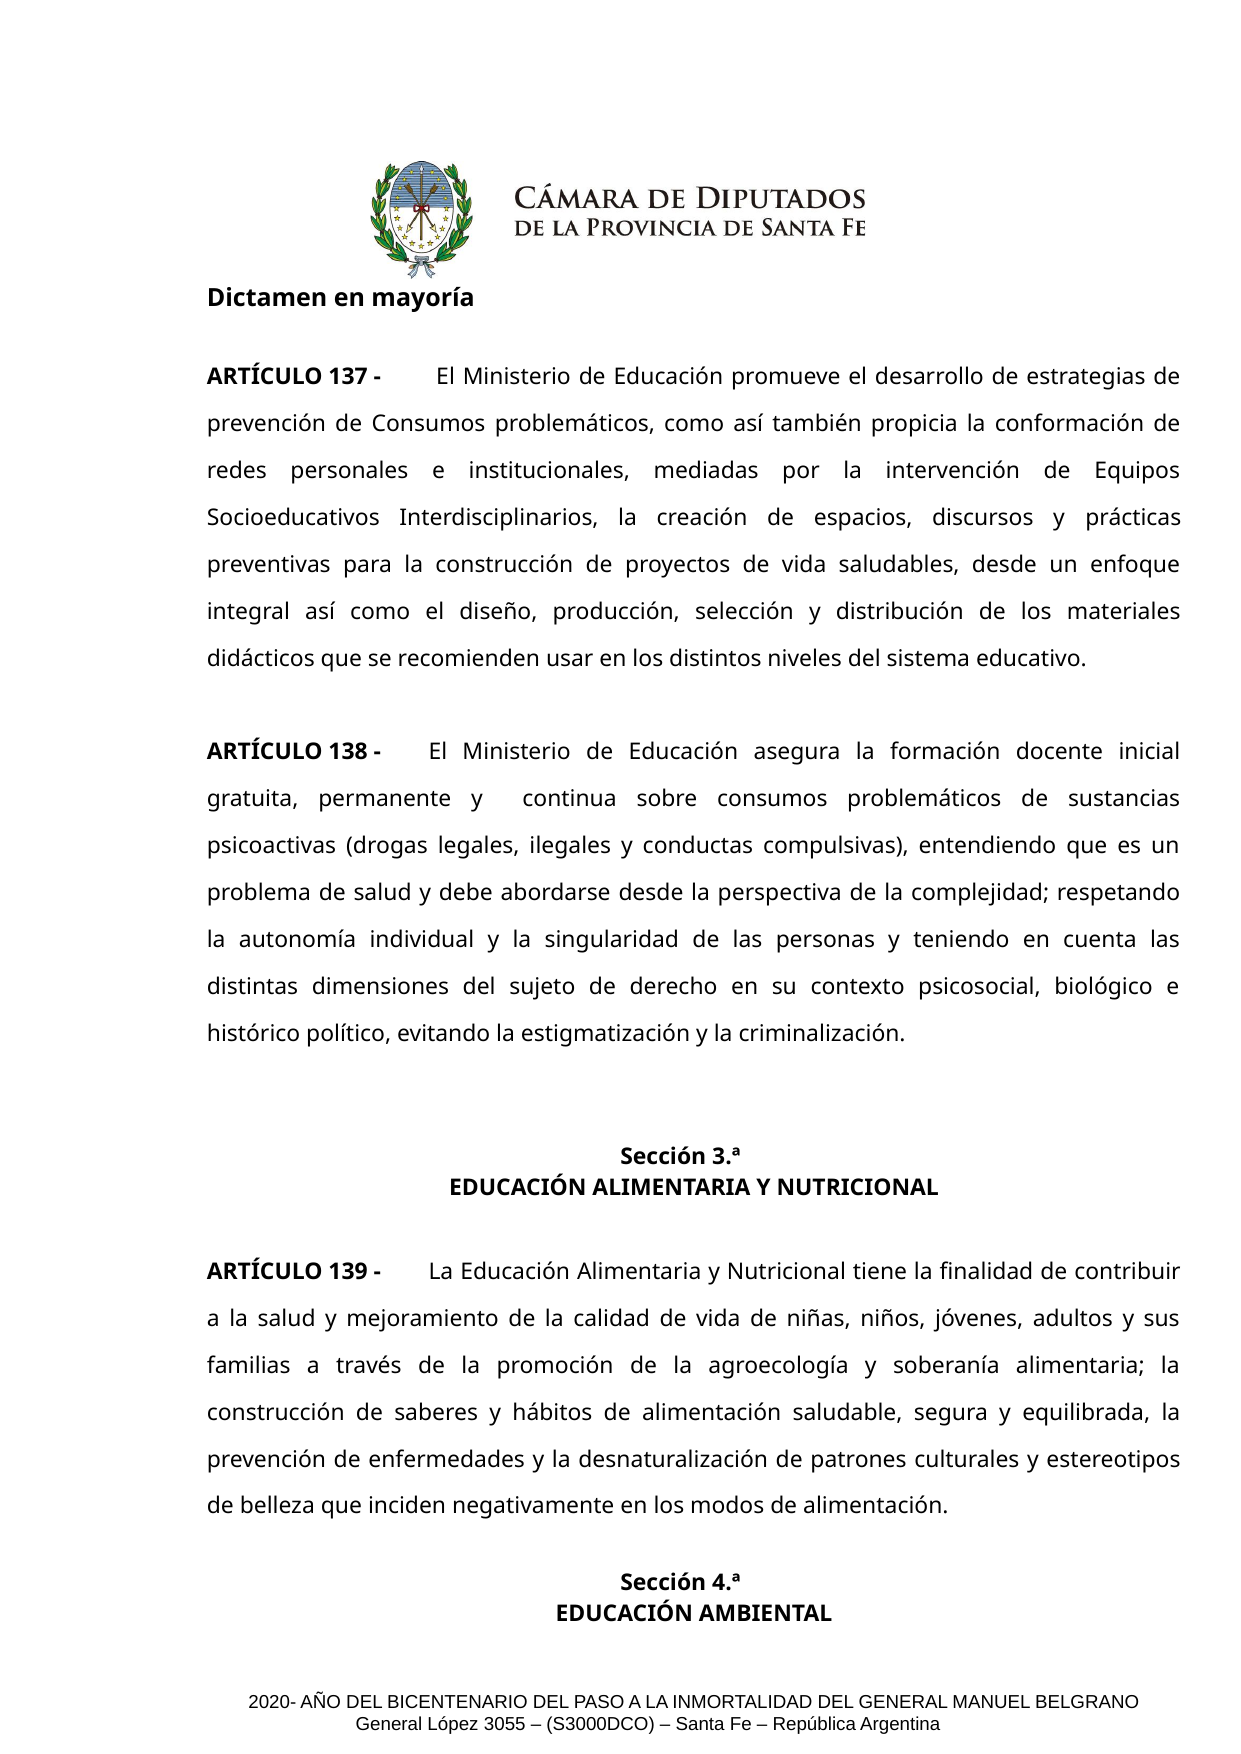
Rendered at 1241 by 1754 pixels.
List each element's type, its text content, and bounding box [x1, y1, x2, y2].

picture [370, 161, 866, 283]
list EDUCACIÓN AMBIENTAL [207, 1566, 1181, 1628]
list La Educación Alimentaria y Nutricional tiene la finalidad de contribuir a la salud y mejoramiento de la calidad de vida de niñas, niños, jóvenes, adultos y sus familias a través de la promoción de la agroecología y soberanía alimentaria; la construcción de saberes y hábitos de alimentación saludable, segura y equilibrada, la prevención de enfermedades y la desnaturalización de patrones culturales y estereotipos de belleza que inciden negativamente en los modos de alimentación. [207, 1255, 1181, 1521]
list El Ministerio de Educación asegura la formación docente inicial gratuita, permanente y continua sobre consumos problemáticos de sustancias psicoactivas (drogas legales, ilegales y conductas compulsivas), entendiendo que es un problema de salud y debe abordarse desde la perspectiva de la complejidad; respetando la autonomía individual y la singularidad de las personas y teniendo en cuenta las distintas dimensiones del sujeto de derecho en su contexto psicosocial, biológico e histórico político, evitando la estigmatización y la criminalización. [207, 735, 1181, 1048]
list EDUCACIÓN ALIMENTARIA Y NUTRICIONAL [207, 1140, 1181, 1202]
list El Ministerio de Educación promueve el desarrollo de estrategias de prevención de Consumos problemáticos, como así también propicia la conformación de redes personales e institucionales, mediadas por la intervención de Equipos Socioeducativos Interdisciplinarios, la creación de espacios, discursos y prácticas preventivas para la construcción de proyectos de vida saludables, desde un enfoque integral así como el diseño, producción, selección y distribución de los materiales didácticos que se recomienden usar en los distintos niveles del sistema educativo. [207, 360, 1181, 673]
